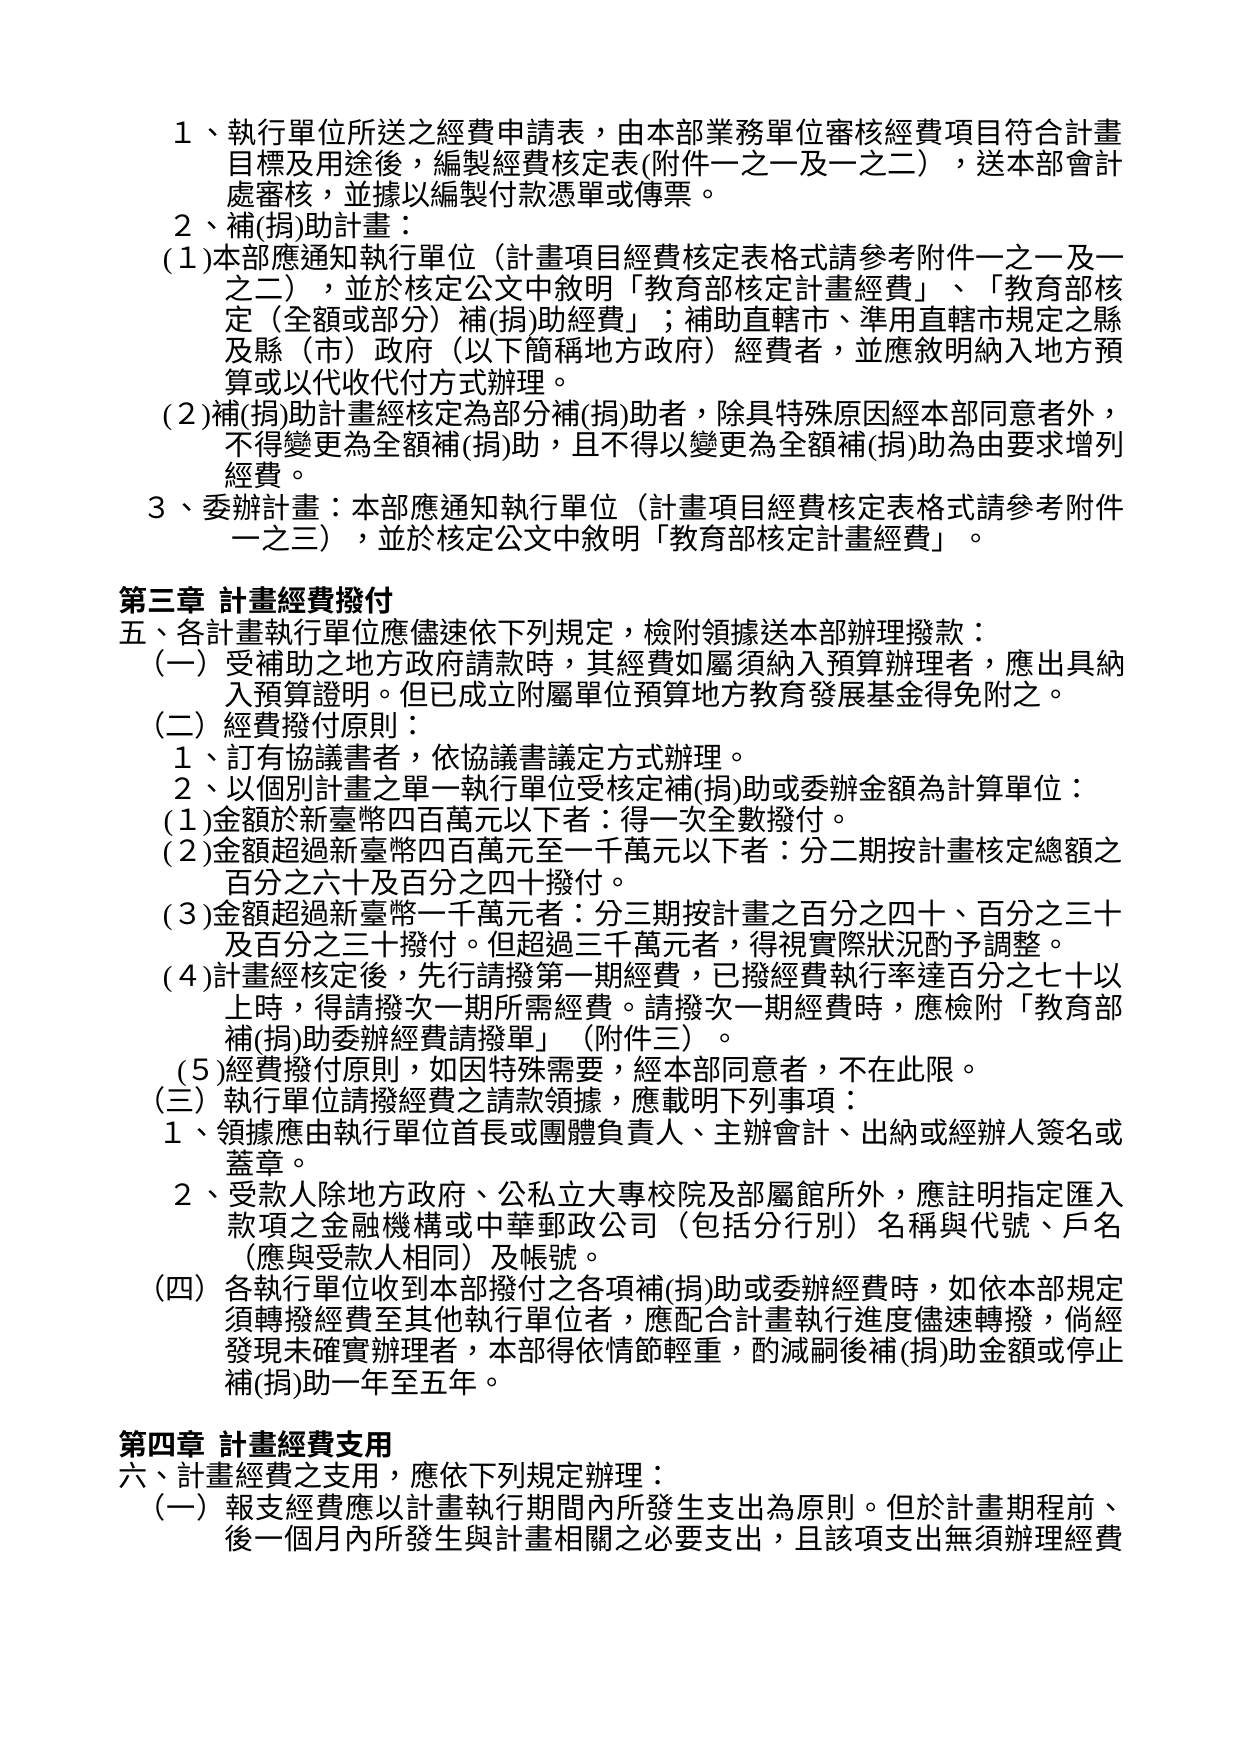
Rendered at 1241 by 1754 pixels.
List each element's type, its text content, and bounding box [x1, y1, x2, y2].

text (２)金額超過新臺幣四百萬元至一千萬元以下者：分二期按計畫核定總額之百分之六十及百分之四十撥付。 [148, 837, 1125, 899]
text (２)補(捐)助計畫經核定為部分補(捐)助者，除具特殊原因經本部同意者外，不得變更為全額補(捐)助，且不得以變更為全額補(捐)助為由要求增列經費。 [148, 399, 1125, 493]
text （一）受補助之地方政府請款時，其經費如屬須納入預算辦理者，應出具納入預算證明。但已成立附屬單位預算地方教育發展基金得免附之。 [136, 649, 1125, 712]
text １、執行單位所送之經費申請表，由本部業務單位審核經費項目符合計畫目標及用途後，編製經費核定表(附件一之一及一之二），送本部會計處審核，並據以編製付款憑單或傳票。 [168, 118, 1125, 212]
text (１)本部應通知執行單位（計畫項目經費核定表格式請參考附件一之一及一之二），並於核定公文中敘明「教育部核定計畫經費」、「教育部核定（全額或部分）補(捐)助經費」；補助直轄市、準用直轄市規定之縣及縣（市）政府（以下簡稱地方政府）經費者，並應敘明納入地方預算或以代收代付方式辦理。 [148, 243, 1125, 399]
text １、訂有協議書者，依協議書議定方式辦理。 [168, 743, 1125, 774]
text １、領據應由執行單位首長或團體負責人、主辦會計、出納或經辦人簽名或蓋章。 [143, 1118, 1125, 1181]
text （二）經費撥付原則： [136, 712, 1125, 743]
text （四）各執行單位收到本部撥付之各項補(捐)助或委辦經費時，如依本部規定須轉撥經費至其他執行單位者，應配合計畫執行進度儘速轉撥，倘經發現未確實辦理者，本部得依情節輕重，酌減嗣後補(捐)助金額或停止補(捐)助一年至五年。 [136, 1274, 1125, 1399]
text (４)計畫經核定後，先行請撥第一期經費，已撥經費執行率達百分之七十以上時，得請撥次一期所需經費。請撥次一期經費時，應檢附「教育部補(捐)助委辦經費請撥單」（附件三）。 [148, 962, 1125, 1056]
text （一）報支經費應以計畫執行期間內所發生支出為原則。但於計畫期程前、後一個月內所發生與計畫相關之必要支出，且該項支出無須辦理經費 [136, 1493, 1125, 1556]
text （三）執行單位請撥經費之請款領據，應載明下列事項： [136, 1087, 1125, 1118]
text (５)經費撥付原則，如因特殊需要，經本部同意者，不在此限。 [148, 1056, 1125, 1087]
text 第四章 計畫經費支用 [118, 1431, 1125, 1462]
text ２、受款人除地方政府、公私立大專校院及部屬館所外，應註明指定匯入款項之金融機構或中華郵政公司（包括分行別）名稱與代號、戶名（應與受款人相同）及帳號。 [168, 1181, 1125, 1274]
text ３、委辦計畫：本部應通知執行單位（計畫項目經費核定表格式請參考附件一之三），並於核定公文中敘明「教育部核定計畫經費」。 [118, 493, 1125, 556]
text 第三章 計畫經費撥付 [118, 587, 1125, 618]
text 五、各計畫執行單位應儘速依下列規定，檢附領據送本部辦理撥款： [118, 618, 1125, 649]
text 六、計畫經費之支用，應依下列規定辦理： [118, 1462, 1125, 1493]
text ２、補(捐)助計畫： [168, 212, 1125, 243]
text (３)金額超過新臺幣一千萬元者：分三期按計畫之百分之四十、百分之三十及百分之三十撥付。但超過三千萬元者，得視實際狀況酌予調整。 [148, 899, 1125, 962]
text (１)金額於新臺幣四百萬元以下者：得一次全數撥付。 [148, 806, 1125, 837]
text ２、以個別計畫之單一執行單位受核定補(捐)助或委辦金額為計算單位： [168, 774, 1125, 806]
